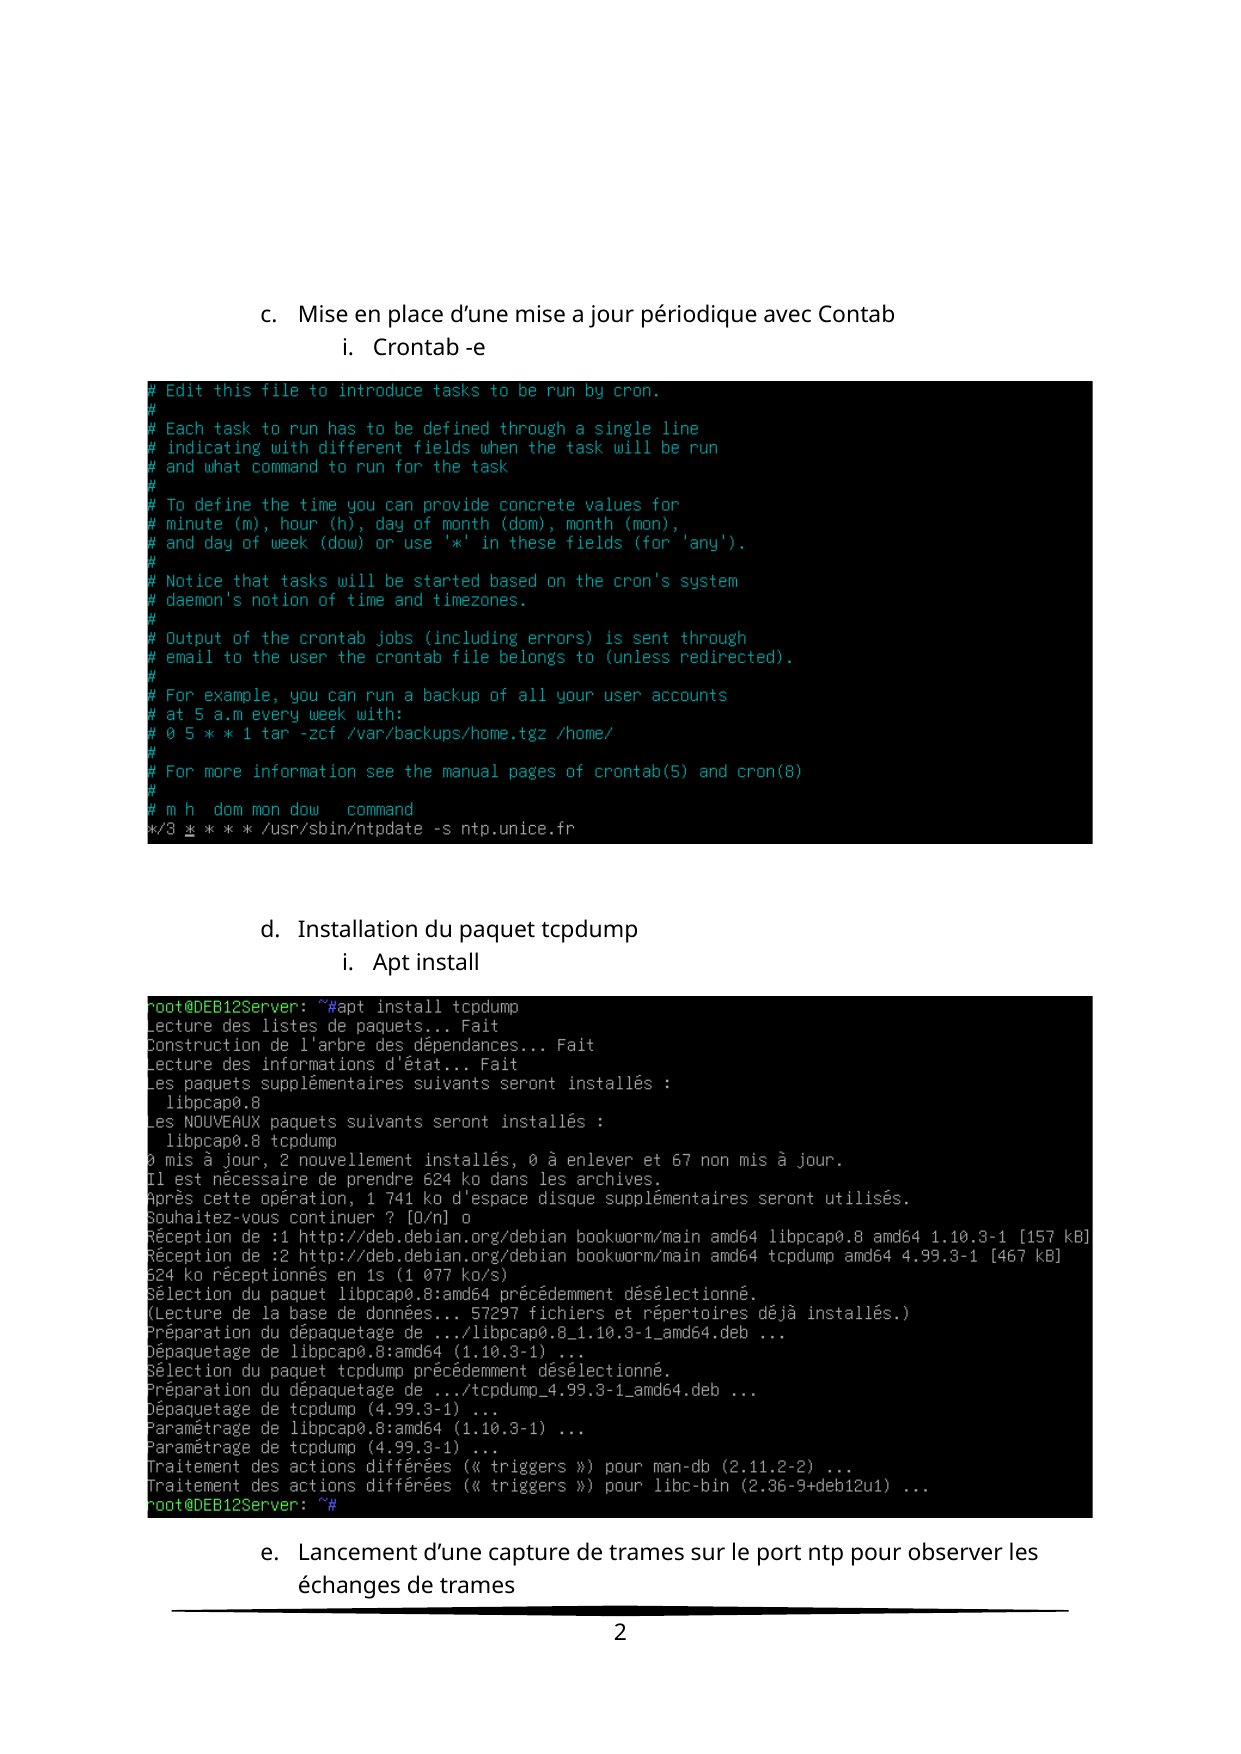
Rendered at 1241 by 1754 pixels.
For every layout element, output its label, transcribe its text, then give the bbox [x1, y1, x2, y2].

list Installation du paquet tcpdump [260, 913, 1093, 944]
list Mise en place d’une mise a jour périodique avec Contab [260, 298, 1093, 329]
list Crontab -e [354, 331, 1093, 363]
list Apt install [354, 946, 1093, 977]
list Lancement d’une capture de trames sur le port ntp pour observer les échanges de trames [260, 1536, 1093, 1601]
